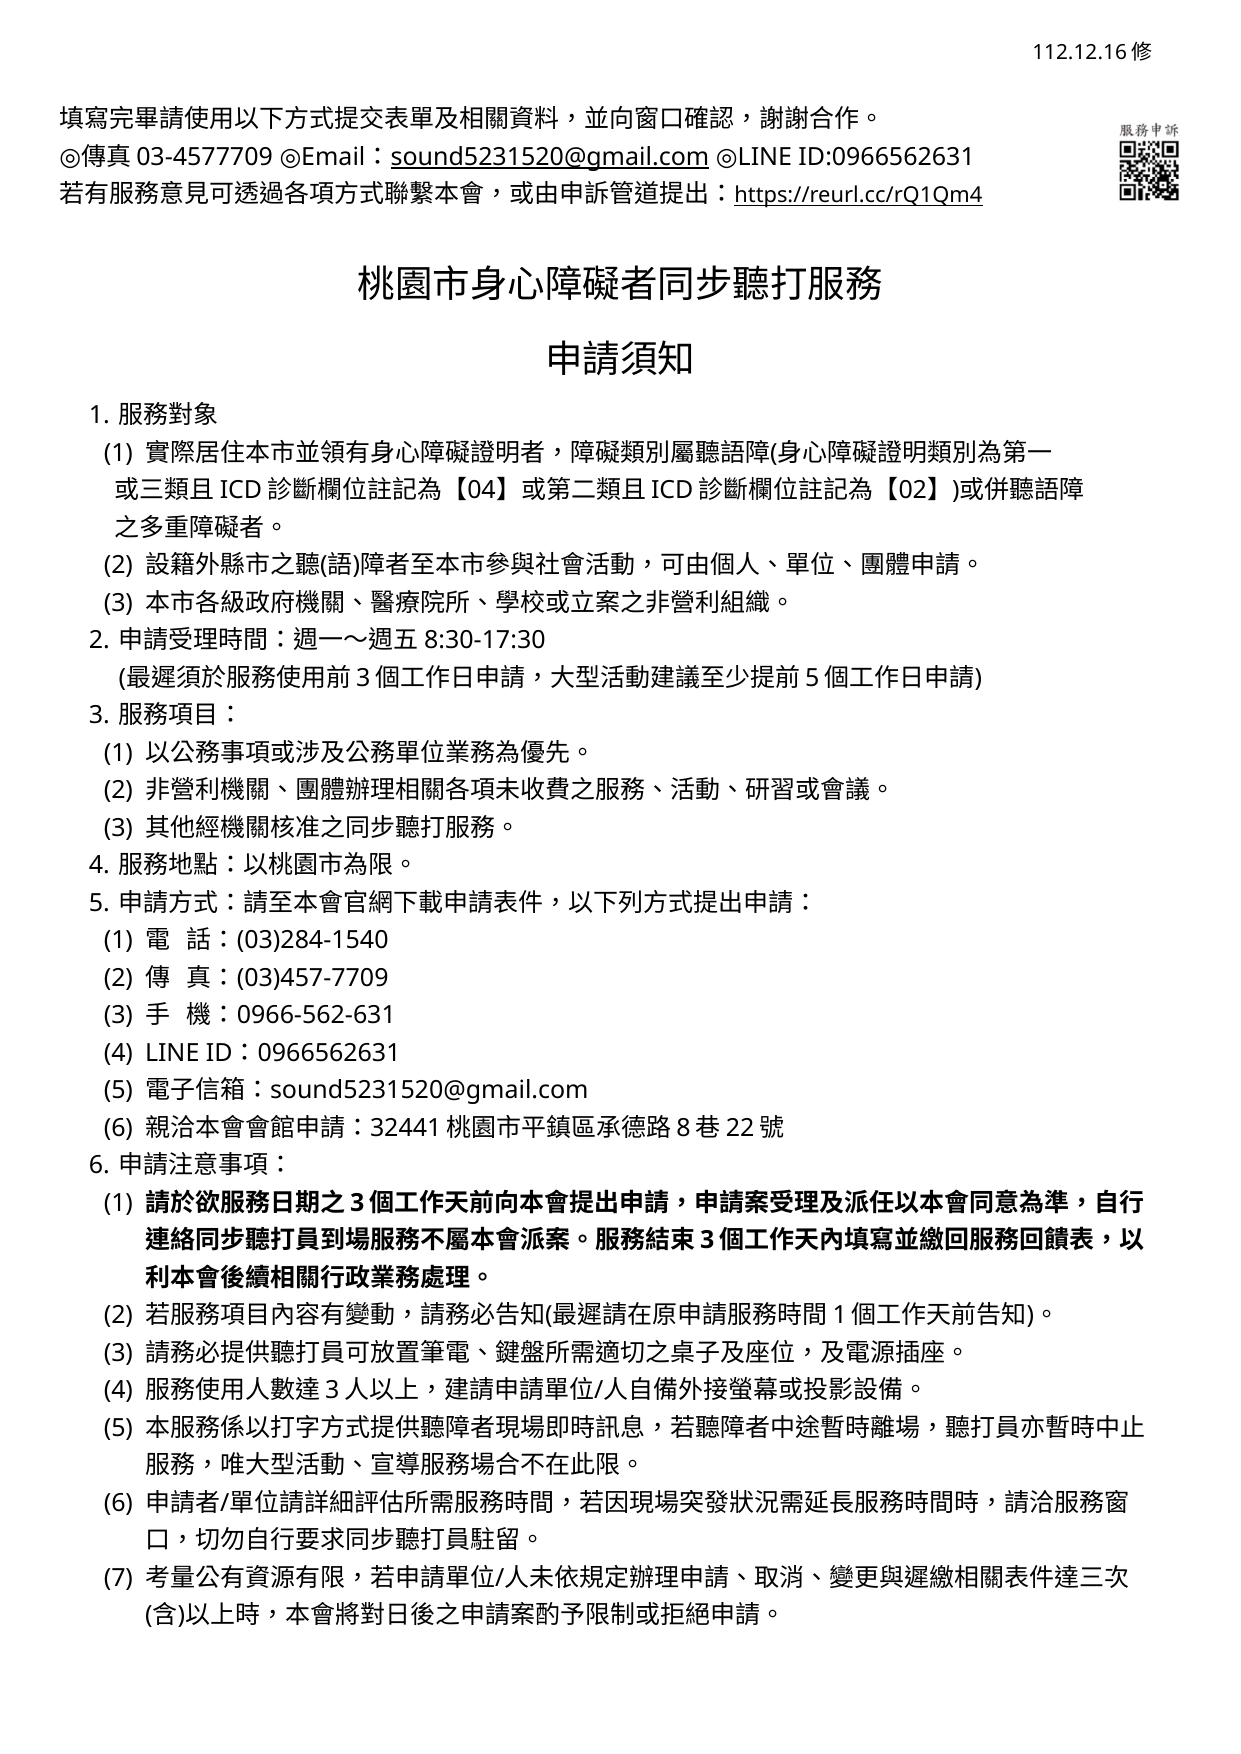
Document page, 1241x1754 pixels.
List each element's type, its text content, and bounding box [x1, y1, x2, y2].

text ◎傳真03-4577709 ◎Email：sound5231520@gmail.com ◎LINE ID:0966562631 [59, 136, 1211, 173]
list 設籍外縣市之聽(語)障者至本市參與社會活動，可由個人、單位、團體申請。 [103, 544, 1152, 582]
list 實際居住本市並領有身心障礙證明者，障礙類別屬聽語障(身心障礙證明類別為第一 [103, 432, 1152, 469]
text 申請須知 [89, 319, 1152, 394]
list 服務對象 [89, 394, 1152, 432]
list 若服務項目內容有變動，請務必告知(最遲請在原申請服務時間1個工作天前告知)。 [103, 1294, 1152, 1332]
text 若有服務意見可透過各項方式聯繫本會，或由申訴管道提出：https://reurl.cc/rQ1Qm4 [59, 173, 1211, 211]
list 親洽本會會館申請：32441桃園市平鎮區承德路8巷22號 [103, 1107, 1152, 1144]
list LINE ID：0966562631 [103, 1032, 1152, 1069]
list 以公務事項或涉及公務單位業務為優先。 [103, 732, 1152, 769]
list 服務地點：以桃園市為限。 [89, 844, 1152, 882]
list 服務項目： [89, 694, 1152, 732]
list 申請者/單位請詳細評估所需服務時間，若因現場突發狀況需延長服務時間時，請洽服務窗口，切勿自行要求同步聽打員駐留。 [103, 1482, 1152, 1557]
list (最遲須於服務使用前3個工作日申請，大型活動建議至少提前5個工作日申請) [118, 657, 1152, 694]
list 非營利機關、團體辦理相關各項未收費之服務、活動、研習或會議。 [103, 769, 1152, 807]
list 手 機：0966-562-631 [103, 994, 1152, 1032]
list 電子信箱：sound5231520@gmail.com [103, 1069, 1152, 1107]
list 申請方式：請至本會官網下載申請表件，以下列方式提出申請： [89, 882, 1152, 919]
text 或三類且ICD診斷欄位註記為【04】或第二類且ICD診斷欄位註記為【02】)或併聽語障 [89, 469, 1152, 507]
list 傳 真：(03)457-7709 [103, 957, 1152, 994]
list 服務使用人數達3人以上，建請申請單位/人自備外接螢幕或投影設備。 [103, 1369, 1152, 1407]
text 桃園市身心障礙者同步聽打服務 [89, 244, 1152, 319]
list 電 話：(03)284-1540 [103, 919, 1152, 957]
list 本服務係以打字方式提供聽障者現場即時訊息，若聽障者中途暫時離場，聽打員亦暫時中止服務，唯大型活動、宣導服務場合不在此限。 [103, 1407, 1152, 1482]
list 申請受理時間：週一～週五 8:30-17:30 [89, 619, 1152, 657]
text 之多重障礙者。 [89, 507, 1152, 544]
list 請於欲服務日期之3個工作天前向本會提出申請，申請案受理及派任以本會同意為準，自行連絡同步聽打員到場服務不屬本會派案。服務結束3個工作天內填寫並繳回服務回饋表，以利本會後續相關行政業務處理。 [103, 1182, 1152, 1294]
list 申請注意事項： [89, 1144, 1152, 1182]
list 本市各級政府機關、醫療院所、學校或立案之非營利組織。 [103, 582, 1152, 619]
text 填寫完畢請使用以下方式提交表單及相關資料，並向窗口確認，謝謝合作。 [59, 98, 1211, 136]
list 請務必提供聽打員可放置筆電、鍵盤所需適切之桌子及座位，及電源插座。 [103, 1332, 1152, 1369]
list 其他經機關核准之同步聽打服務。 [103, 807, 1152, 844]
list 考量公有資源有限，若申請單位/人未依規定辦理申請、取消、變更與遲繳相關表件達三次(含)以上時，本會將對日後之申請案酌予限制或拒絕申請。 [103, 1557, 1152, 1632]
